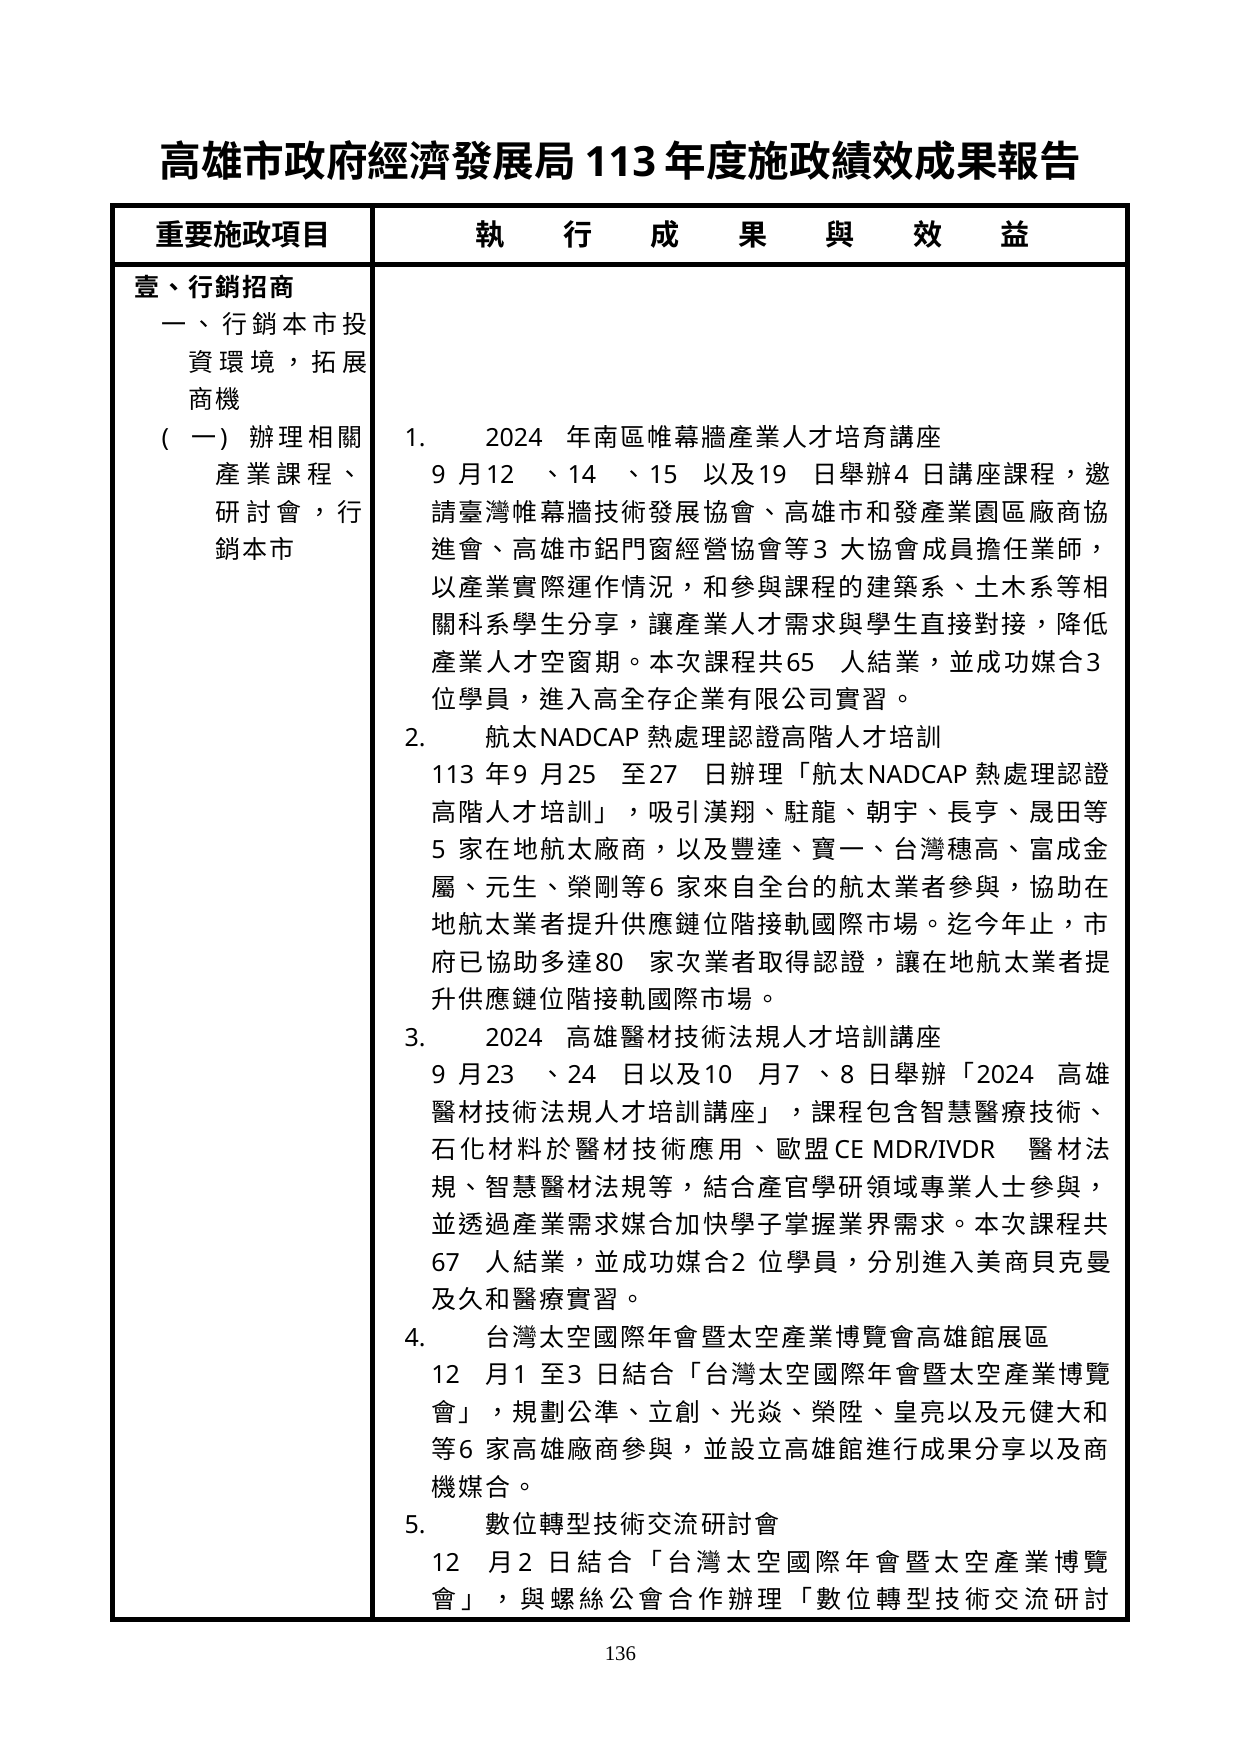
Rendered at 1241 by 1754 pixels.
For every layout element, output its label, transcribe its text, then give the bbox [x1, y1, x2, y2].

table_header 重要施政項目 [115, 208, 370, 262]
text ­高雄市政府經濟發展局113年度施政績效成果報告 [116, 147, 1124, 184]
table_cell 壹、行銷招商 一、行銷本市投資環境，拓展商機 (一)辦理相關產業課程、研討會，行銷本市 [115, 267, 370, 1617]
table_header 執 行 成 果 與 效 益 [375, 208, 1125, 262]
table_cell 2024年南區帷幕牆產業人才培育講座 9月12、14、15以及19日舉辦4日講座課程，邀請臺灣帷幕牆技術發展協會、高雄市和發產業園區廠商協進會、高雄市鋁門窗經營協會等3大協會成員擔任業師，以產業實際運作情況，和參與課程的建築系、土木系等相關科系學生分享，讓產業人才需求與學生直接對接，降低產業人才空窗期。本次課程共65人結業，並成功媒合3位學員，進入高全存企業有限公司實習。 航太NADCAP熱處理認證高階人才培訓 113年9月25至27日辦理「航太NADCAP熱處理認證高階人才培訓」，吸引漢翔、駐龍、朝宇、長亨、晟田等5家在地航太廠商，以及豐達、寶一、台灣穗高、富成金屬、元生、榮剛等6家來自全台的航太業者參與，協助在地航太業者提升供應鏈位階接軌國際市場。迄今年止，市府已協助多達80家次業者取得認證，讓在地航太業者提升供應鏈位階接軌國際市場。 2024高雄醫材技術法規人才培訓講座 9月23、24日以及10月7、8日舉辦「2024高雄醫材技術法規人才培訓講座」，課程包含智慧醫療技術、石化材料於醫材技術應用、歐盟CE MDR/IVDR 醫材法規、智慧醫材法規等，結合產官學研領域專業人士參與，並透過產業需求媒合加快學子掌握業界需求。本次課程共67人結業，並成功媒合2位學員，分別進入美商貝克曼及久和醫療實習。 台灣太空國際年會暨太空產業博覽會高雄館展區 12月1至3日結合「台灣太空國際年會暨太空產業博覽會」，規劃公準、立創、光焱、榮陞、皇亮以及元健大和等6家高雄廠商參與，並設立高雄館進行成果分享以及商機媒合。 數位轉型技術交流研討會 12月2日結合「台灣太空國際年會暨太空產業博覽會」，與螺絲公會合作辦理「數位轉型技術交流研討會」，邀請中華電信、台灣彩光及豐康進行技術交流，並由公準、立創、光焱、榮陞進行轉型成果分享。 輔導經營開拓跨境電商通路課程 與亞馬遜全球開店合作開設輔導企業拓展經營跨境線上販售系列課程，課程內容包括輔導廠商學習透過跨境電商平台銷售之基本操作、產品文案撰寫、跨境金物流實務操作、廣告行銷策略等。 升級5G XR O-RAN實驗場，協助產官學研單位研發測試 與經濟部產業園區管理局合作整合中央資源，將研發中心建置於高軟園區鴻海大樓，提供5G專網相關設備與技術應用指導，113年提供秝業系統、昇典影像等單位進行研發測試，使5G技術及創新應用更成熟，扶植在地廠商或團隊快速進入市場。並鏈結產學研資源，輔導禾薪、偲愷、豊享、哇哇等商務媒合。「碩博士論文5G XR O-RAN實驗場驗證」徵件活動辦法，與高雄師範大學、中央大學、臺北大學等共同合作於實驗場驗證測試，培育更多專業研究人才，挹注產業前瞻研發動能。 113年3月22日配合本府2024智慧城市展辦理「智慧港灣論壇」，邀請數位發展部數位產業署、港務公司、中華電信公司、大猩猩科技公司、中山大學海工系教授等進行專題演講及綜合座談交流，現場參與人數逾200人。 媒合智崴與高雄在地廠商宇建形象、尚棋實業、承澔液壓科技共同合作，以Turnkey o-Ride可快速搭建、高效且經濟實惠的飛行影院解決方案，和v-Ride vessel及Racing Simulator創新多元的體感遊樂設施，113年5月27-30日參加泰國2024國際主題公園暨遊樂設備展(IAAPA)，已獲得韓國、越南、沙烏地阿拉伯、墨西哥等訂單，後續產值可望增加逾新臺幣13億元。 結合高雄獨特之文化特色，以亞洲新灣區為據點，進行驗證試煉和擴散市場的活動，促進民眾有感體驗，帶動5G應用案例擴散至其他產業，加速文化科技落地與產業發展 結合本市台灣滷味博物館、彪琥台灣鞋故事館、裕賀牛觀光工廠、宏裕行花枝丸館、FLOMO富樂夢橡皮擦等5家觀光工廠，於113年1-2月以5G AR 智慧互動應用結合黃色小鴨、吉祥物或優惠活動，提供民眾過年春節連假遊玩新體驗，觸及人次逾1萬8,000人次。 113年3月30日、31日結合指標性音樂祭「大港開唱」，以異地共創演唱會、即時互動酒吧等2項5G應用，創造虛實交錯結合的體驗，打造新型態5G文化科技展演，參與人次逾35萬人次。 113年7月1日至2日於大樹區九曲國小辦理5G AI賽車夏令推廣營，提供大樹區國小5、6年級共30名學生參加2日的推廣課程。鏈結國民小學、當地數位機會中心、自造教育及科技中心等師資資源，運用場地設備，培訓在地師資，深根發展教學模組。帶動地方數位教育發展，落實應用永續常設。 113年8月1日至30日於台北松山文創園區搭配「2024夏日松一下-松菸動物園」活動辦理茂林5G沉浸式數位觀光活動，透過移動式貨櫃打造沉浸劇院，白天投影逼真的茂林自然生態景象，營造置身於茂林風景與部落氛圍中，吸引北部市民至高雄茂林觀光旅遊。觸及人次逾60萬7,000人次。 113年10月19、20日辦理「霹靂盛典」5G科技巡迴音樂劇及文創市集嘉年華，利用5G高速傳輸、低延遲特性，搭配AIoT環控技術，結合歌手、人物、劇情，創造新型態科技音樂劇。並提供民眾4種5G科技體驗及香氛開運周邊，體驗人次逾1萬3,000人次。 「虎姑婆和他的朋友」沉浸式聲光體驗展於113年10月19日至114年1月1日於鯨魚堤岸O1館夢境現實展出。已與教育局合作，展出期間提供25場次公益包場，預計逾700位小朋友將到場體驗。體驗人次逾1,600人次。 參加2024熊本產業復興博覽會 113年2月26日至3月1日由高雄市羅達生副市長率領市府團隊，以及高雄在地半導體、特色食品業者赴日參加「2024熊本產業復興博覽會」，多達270家企業參展，2天展期(2月28日-29日)吸引超過800位國際業者參訪高雄主題館，同時媒合開發潛力國外買主50位，預估後續商機超過110萬美元。本府經濟發展局此行也特地拜訪九州經濟產業局以及九州大學，相互交流半導體產業政策與人才議題。 參加2024亞洲獎勵旅遊暨會議專業展IT&CMA 本府經濟發展局113年9月22日至27日本府經發局與中華國際會議展覽協會(TCEA)合作共同於現場設置台灣館，另偕同高雄日航酒店、高雄洲際酒店、光時代等高雄在地業者一同參展，向國際買家及活動主辦單位介紹和推廣高雄市作為會展城市的各項設施與服務，以促成更多MICE活動在高雄舉辦。本次成功促成一場700人的國際醫療器材會議於2025年落地高雄舉辦，預計將帶來至少新台幣3,000萬元的經濟效益；另更成功媒合光時代科技與泰國最大VR設備商MetaXR簽訂合作備忘錄（MOU），預計每年將創造百萬美元的專業軟體服務內容收益。 2024美國國際醫療設計與製造展（MD&M） 113年10月12日至20日邀請高雄市廠商威捷生醫、皇亮精密、安鎂佳科技、鴻君科技、聯橋等5家廠商赴美國明尼蘇達參加「2024美國國際醫療設計與製造展（MD&M）」。與經濟部產業技術司合作，於展場設立台灣館，有利高雄業者拓展市場。並拜會甫於4月1日宣佈由3M公司中分割而獨立成立的醫療保健公司Solventum，以及有醫療保健產業矽谷之稱的Medical Alley，與全球公認的醫學技術創新培訓中心Bakken Medical Devices Center(BMDC)，和醫療技術服務平台提供商Veranex，為在地業者開拓國際通路並接軌最新技術趨勢。展會期間促成媒合高雄及國外廠商推廣達100人次以上，預計可衍生1,000萬以上商機。 辦理第15屆高雄同心日-台日共創雙贏活動 為持續得到日本企業的支持，沿續完整的商務資訊以及投資服務，共同創造更多的商機，本府經濟發展局持續辦理第15屆高雄市日商表揚典禮活動，並選出投資滿年期，以及新增投資的日商獲獎接受表揚，表達本市對日商企業之重視，並藉由表揚活動提升雙方友好關係。 得獎業者 高雄在地日商(截至113年經營滿10年)： 台日部品工業股份有限公司、台灣賽諾世股份有限公司、台灣海洋油壓機械科技股份有限公司。 高雄在地日商(截至113年經營滿20年)： 臺灣日通國際物流股份有限公司高雄分公司。 高雄在地日商(截至113年經營滿40年)： 台灣住友商事股份有限公司高雄分公司。 高雄在地日商(截至113年經營滿50年)： 京瓷洲際電子股份有限公司。 新增投資高雄日商： 台灣日東電工股份有限公司、大和飯店管理顧問股份有限公司。 113年度共計核准投資補助6案，核准金額新臺幣8,722萬3,613元，執行效益預計如下： 總投資金額：約新臺幣12億6,995萬4,341元。 創造就業機會：1,919個。 加速推動橋頭科學園區 因應高雄投資起飛、工業用地需求大增，為解決企業擴建廠需求，本府積極與中央合作加速橋頭科學園區開發，與南部管理局組成招商推動小組，共享資源、積極招商國內外材料、半導體大廠落地投資，強化南台灣半導體產業供應鏈。 橋科已核准23家，包含凱舟、新特(7月4日動土)、上品、鈦昇(5月9日動土)、華騰(興建中)、富騰、信紘、強茂、智崴(7月31日動土)、華宏、采威、巨頻、台康、宣冠儲盈、鈺邦科技、高力、達興材料、盛新材料、國巨、鴻華(4月11日動土)、兆捷科技、高健精機、元樟生物科技。錫德斯(路科廠商擴廠)。 國內外大廠持續投資高雄，包含宜得利家居、高雄日航酒店、鈦昇科技、新特系統、信驊科技、英飛凌等多家知名企業看好高雄發展，持續加碼投資。 宜得利家居 高雄推動產業轉型、增加就業優先政策，帶動商業服務業發展活絡，113年8月30日宜得利家居南部首家旗艦店進駐高雄大立百貨。 高雄日航酒店 南台灣首間日系國際級飯店-高雄日航酒店，看好高雄觀光及消費人潮無限潛力，落腳亞灣，113年11月1日開幕。 鈦昇科技 113年5月9日鈦昇科技舉辦新廠動土典禮，在橋頭科學園區投資新臺幣7億元，建造半導體產業設備製造工廠，為全球半導體晶圓封裝提供高階雷射、電漿以及視覺檢查等技術，強化高雄先進半導體製造供應鏈，提升全球競爭力。 新特系統 113年7月4日新特系統在橋頭科學園區正式動土建造第一期半導體封測設備組件研發製造工廠，為全球半導體提供高階產品測試相關的探針介面卡及測試平臺等技術，為台灣本土半導體測試產業鏈創造新的技術價值。 信驊科技 113年5月信驊科技先與高市府簽署MOU表達南向高雄發展意願，同年12月正式宣布將進駐高雄香蕉碼頭設立研發中心，規劃包含Cupola360全景影像技術產品應用展示中心、擴建研發設計與測試驗證團隊，助智慧城市技術發展。 英飛凌 英飛凌高雄辦公室於113年12月正式成立，未來除將聚焦與半導體封裝及測試外包(OSAT)夥伴建立策略合作關係，將共同推動半導體產業的技術研發和製程精進，為市場提供高品質、更可靠的半導體解決方案，強化高雄半導體生態鏈。 本市重大投資案件推動小組113年度階段性協助成果： 台灣住友培科股份有限公司：113年4月19日取得使用執照。 聯亞科技臨海廠，113年5月31日取得建照。 凱悅KTV暨禪燒肉，113年7月29日開幕。 日本宜得利旗艦店(大立)，113年8月30日開幕。 高雄日航酒店，113年11月1日開幕。 台積電二十二廠，113年11月26日進機典禮。 美商科林研發股份有限公司，113年12月4日高雄辦公室開幕。 珍福食品公司，113年12月12日取得工廠登記。 英飛凌科技股份有限公司，113年12月18日高雄據點開幕。 「高雄市政府會展推動辦公室」主動拜會國內公協會、企業團體，提供一對一會展諮詢服務，行銷高雄會展產業，爭取大型展會活動到高雄舉辦。 113年10月14-15日結合高雄會展環境體驗之旅辦理高雄會展年會暨商機媒合會，邀請20個單位買主及20個單位賣家(高雄會展聯盟成員)進行洽談，成功爭取「IEEE MEMS 2025」、「台灣婦產科醫學會年會」、「國際微波生物醫學會議」、「IEEE GEM 2025」、「IEEE ICCE-TW 2025」、「第四屆台灣粒子治療國際高峰會議暨第十屆台日交流會議」、「IWAIT 2026」、「IUFOST 2026」與「台灣精神醫學會65週年年會」共9場活動於高雄舉辦，而全球電機電子技術領域權威的IEEE國際級會議，2025年就有4場確定落地高雄舉辦，更有2場超過千人的國際會議直接預約2026年。此外，「國際微波生物醫學會議」、「IEEE MEMS 2025」、「IEEE GEM 2025」、「IEEE ICCE-TW 2025」、「IUFOST 2026」成功媒合「高雄展覽館」、「台灣婦產科醫學會年會」成功媒合「高雄萬豪酒店」。 「高雄市獎勵會議展覽活動實施辦法」鼓勵依法登記之法人、大專院校、學研機構或人民團體於本市舉辦國際性及全國性活動，提高城市國際知名度。113年會展活動逐步恢復辦理，截至12月底止總計核定獎勵會議展覽活動33案，核定獎勵金額新臺幣679萬元。 113年積極爭取展會活動在高雄舉辦，辦理展會活動共計252場，包含：國際會議共48場、展覽共59場、一般會議共115場、活動共30場。 已成功爭取114年至116年「第38屆微機電系統國際學術研討會工程」、「國際淋巴腫瘤外科學術研討會(iCAL2025)」、「2025國際同濟會亞太年會」、「2025台灣婦產科醫學會年會」、「MDRT DAY TAIWAN 2025」、「2025國際線性代數學會年會」、「2025世界童軍領袖會議」、「2026世界食品科技大會」、「2027兒童神經外科醫學國際研討會(ISPN 2027)」、「2027亞太周產期醫學會(FAOPS 2027)」等國際會議及大型會展活動於高雄舉辦。 為吸引更多人潮並擴大會展經濟效益，於113年11月15日公告「高雄市政府會議展覽活動擴大補助計畫」，凡參與人數達千人以上，或過夜人數達百人（或住宿50間房）的會議、展覽或活動，主辦單位可申請最高價值200萬元的補助，補助項目涵蓋舉辦經費、商圈夜市券及24小時會展交通票券，導流外地參加者搭乘大眾運輸工具進行城市觀光，並走入商圈夜市消費，連帶擴大經濟效益。 因應5G結合AIoT、AR/VR等數位科技，將加速產業進行數位轉型，本府與中央密切合作推動「亞灣2.0-智慧科技創新園區推動方案」，由原本5年投入新臺幣106億元擴增為7年新臺幣170億元，並以IC設計群聚發展、智慧石化永續發展服務、智慧影視製作平台及智慧港灣發展等，作為重點扶植產業，並增加「國際智慧科技研訓基地」與「金融科技創新」等項目，打造智慧科技解決方案，透過國際系統廠商與平台輸出海外市場。整體計畫預估將吸引新臺幣550億元投資、帶動新臺幣2,200億元產值，創造4,200個就業機會。截至113年，亞灣智慧科技創新園區已吸引國內外企業近230億元投資，創造超過新臺幣538億元產值及超過5,400個就業機會。 透過中央及本府共同努力，目前已吸引近175家廠商進駐，如：鴻海、IBM、AWS、CISCO、SAP、和碩、友達、義隆、緯創等5G相關國際大廠、雲端服務商、創新服務業者、國際加速器群聚，陸續將提供9,000個就業機會。 高雄軟體園區二期第一棟建物由經濟部產業園區管理局自行新建中，預計115年底完工，預期未來高軟二期將帶動新臺幣100億元投資效益，創造新臺幣33億元年產值；其餘兩坵塊將持續公告招商，解決業者進駐需求。 本府積極招商引資，除搭配中央「亞灣2.0智慧科技創新園區」，亦加碼智慧科技業者進駐亞灣辦公空間租金(006688)專案補助。本府於110年8月6日公告「亞灣5G AIoT辦公空間進駐計畫」，經專家委員審核盤點高雄軟體園區與周邊產權單一、空間完整且即刻可供智慧科技相關產業辦公、創新實驗與展示之場域。截至日前已審定2萬坪空間及23家業者，包含IBM、鴻海、精誠、西基、仁寶、友達、義隆、緯創、帆宣、合勤等。 台灣人工智慧實驗室於113年6月6日舉行亞灣研發總部揭牌典禮，與高雄四大醫學中心合作，運用豐富的醫療數據打造全球獨有的聯邦式學習平台(FedGPT)，打造第一個生成式AI產業聚落。 思科(Cisco)於113年6月18日舉行「AIoT永續跨界生態系夥伴鏈結大會」，將在高雄亞灣區設立「AIoT永續創新研發中心」，攜手20多家生態系夥伴進駐，為全台最大高雄港結合智慧科技，打造智慧港灣生態系。 SAP台灣（思愛普軟體系統股份有限公司）113年9月4日全球首座 ESG 暨 AI 研創中心於高雄亞灣盛大開幕，以打造在地應用場景、生態系串聯策略，協助在地企業實現淨零轉型。透過全台首個經SGS確認的溫室氣體盤查解決方案，協助產業因應在地淨零合規挑戰，並攜手生態系夥伴，一同提供永續智慧轉型所需的前瞻技術，並協助推動在地產業催生多元永續創新應用服務，搶佔全球百億美元的ESG服務市場商機。 辦理「地方產業創新研發推動計畫(地方型SBIR)」 自97年開辦地方產業創新研發推動計畫，截至113年累計通過1,042件研發補助計畫，補助金額達7億8,053萬元，帶動投資額32億4,938萬元及研發總經費19億3,304萬元，衍生產值51億6,039萬元，申請或取得新型、設計專利823件，並屢獲國際發明展各項獎項，對本市中小企業的升級轉型極具助益。 113年度補助總經費計新臺幣3,154萬1,000元，核定43件研發計畫，帶動研發總經費新臺幣8,010萬元。 辦理「提升產業競爭力輔導計畫」 為提升本市中小企業之競爭力，經由訪視企業協助其解決經營及技術問題，並輔導企業爭取經濟部之SBIR、傳產技術開發計畫CITD、服務業創新研發計畫SIIR、中小型製造業低碳及智慧化升級轉型補助等中央補助資源，提升自我研發與技術能力。本府經濟發展局自102年執行提升計畫，截至113年12月，成功向中央申請補助計畫138案，補助新臺幣2億6,022萬元。 辦理「高雄市政府中小企業商業貸款及策略性貸款」 經發局與財團法人中小企業信用保證基金合作辦理「高雄市政府中小企業商業貸款及策略性貸款」，希望協助於本市辦理公司、行號或於稅捐機關辦有稅籍登記之小規模商業及發展太陽能光電系統之策略性產業取得經營所需資金。另為擴大協助中小企業資金周轉與設備投資等需要，110年4月19日公告放寬，將本市公有或民有市場、攤販臨時集中場之合法攤商納入申貸對象。同時依類別提高貸款額度，凡符合5G、AI、AIoT、資通訊、智慧電子產業，或進駐創業基地及獲SBIR補助之業者，最高貸款額度達新臺幣1,000萬元，還款年限還從5年延長為6年，助攻新創中小企業渡過草創期資金周轉需求。 本府為推展太陽能光電系統之策略性產業，凡於本市辦理公司或商業登記，從事規劃設計及設置太陽光電系統之策略性產業提供每年新臺幣700萬元。但同一申請人累計核貸金額不得逾新臺幣2,500萬元之貸款額度；另為鼓勵設籍本市於其所有建築物裝置屋頂型太陽能光電設備之市民，得申貸最高新臺幣60萬元之貸款額度。 98年2月起受理至113年12月共計召開101次審查小組會議，累積撥貸件數計有1,132件，撥貸金額新臺幣7億5,181萬4,000元。 推薦登錄證券櫃檯買賣中心(創櫃板) 本府配合證券櫃檯買賣中心政策，輔導具創新、創意及未來發展潛力之未公開發行企業發展，訂定「高雄市政府推薦微型創新創意公司申請登錄創櫃板作業須知」，透過本府審查與推薦，協助創新創意公司簡化申請創櫃版之相關流程。截至113年底本府推薦科宜生物科技股份有限公司、傑迪斯整合行銷股份有限公司、卡訊電子股份有限公司、彬騰企業股份有限公司、大恆資源科技股份有限公司、寶可齡奈米生化技術股份有限公司及美林能源科技股份有限公司等7家正式登錄創櫃板。 建置「以大帶小」新創生態系輔導模式獲得2024 WITSA傑出新創生態系統獎 本府「以大帶小建構新創生態系」的輔導模式代表台灣榮獲「2024年全球資訊科技應用傑出貢獻獎(WITSA ICT Excellence Award)」中的「傑出新創生態系統獎(Start Up Ecosystem Award)」首獎，這是台灣首度獲得該項大獎，更是對高雄新創產業推動模式的重大肯定。 引進新創策展品牌，打造「亞灣新創大南方(Meet Greater South)」南臺灣新創嘉年華 為完備高雄新創環境，自 110年起邀請數位時代來高雄舉辦「亞灣新創大南方(Meet Greater South)」已成為南台灣最大新創嘉年華。連續四年接突破上萬人次觀展，參與新創家數由270家增加至305家，113年更有來自11個國家27組新創團隊參與，兩天展覽媒合82組商業機會、40組新創Pitch。 建置新創基地，提供新創辦公空間、業師輔導、促成商機等育成服務 營運「DAKUO高雄市數位內容創意中心」 「DAKUO高雄市數位內容創意中心」設置於本市鹽埕區公有零售市場3樓，深化高雄數位內容產業之研發能量，以扶植新創公司及吸引人才根植高雄，提供創新創業之友善環境。基地已於101年正式營運，截至113年12月累積進駐83家廠商，新產品研發超過688件，增加就業人口超過1,195人，共辦理1,926場次招商與社群交流等活動，約70,905人次參加。 截至113年12月，目前進駐19家，累計進駐83家，累計創造1,195個就業機會，累計新臺幣300億501萬元投資額。自110年度起累計新臺幣8億9,036萬元營業額。 打造「KO-IN智高點-高雄智慧科技創新園區」 「KO-IN智高點-高雄智慧科技創新園區」設置於本市財稅行政大樓13、14樓，服務有意發展智慧城市技術與應用、或有計畫在本市進行實際試煉的新創團隊，提供落地發展空間、資源與機會。基地已於108年6月21日開幕啟用，截至113年12月，目前進駐17家，累計進駐83家，累計創造409個就業機會，累計新臺幣10億8,992萬元投資額，累計新臺幣9億8,216萬元營業額。 Megabay大港創艦新創基地 「Megabay大港創艦新創基地」設置於本市85大樓19樓，因應中央亞灣2.0計畫及本府數位及淨零雙軸轉型，協助新創邁向國際航道及導入鏈結資源為目標，透過亞灣計畫讓新創與企業對接合作機會，以大帶小攜手新創出海國際。 基地於112年10月27日開幕，累計已有16家廠商進駐，並陸續辦理國內外交流、創投點評等活動，協助進駐新創團隊對接國際商機與獲取資金開拓市場。 Finnovation Hub金融科技創新園區 本府於113年向金管會爭取補助，設立台灣首座非在首都設立的金融科技創新園區，設置於高雄軟體園區內；因應產業面對淨零轉型的資金壓力，園區以「綠色金融科技」為主軸，協助業者發展創新多元之轉型金融與永續金融服務，期結合高雄在地數位及淨零雙軸轉型特色，創新發展綠色金融科技生態圈。 目前有12家廠商進駐，並陸續辦理業師輔導與創業諮詢(如財務、技術、法規等合規輔導、公司策略發展)、資金與業務媒合(如股權募資、新產業客戶開發)、實證補助、人才招募、國內參展或交流等服務，培養培育優質綠色金融科技跨域人才，提供技術實證與相關應用發展，打造完成新創產業生態系。 辦理「高雄市產經情勢分析(4季)」 自98年起開始蒐整國內外與本市產經數據，辦理產經情勢分析，按季提出國內外與本市產經資料。於109年建置專屬網頁「高雄經站」，以圖示化說明本市產經情勢，113年已完成第1-3季產經情勢分析。 輔導申請觀光工廠評鑑 持續輔導本市地方產業特色化，鼓勵工廠營運朝向多元化發展，協助工廠轉型兼具觀光服務，設置觀光工廠。高雄目前已通過經濟部觀光工廠評鑑共計6家，讓民眾有更多兼具知識性及趣味性的觀光休憩新選擇。 依據「全民防衛動員準備法」除配合經濟部工業局辦理國營及民間重要專門技術人員調查外，按「物力調查實施辦法」規定，辦理本市物力(重要物資及固定設施)調查及統計，依計畫完成包括250家重要物資生產廠商名冊，固定設施含329所學校、353處宗教場所、307處文化活動中心及、100座倉庫資料更新及實地抽（複）查工作，均已鍵入經濟部「物力調查資訊系統」內，掌握轄內物資及工廠生產現況，以因應動員需要。 受理合法工廠登記申請 工廠設立登記306件。 工廠變更登記524件。 申請歇業工廠237家、抄錄306件、公告廢止36家。 正常營運家數共8,166家(含特定工廠登記1,149家)。 加強未登記工廠輔導與管理工作 為導正社會經濟秩序及促進工業正常發展，進行未登記工廠之矯正與輔導工作，辦理稽查次數計895次、裁罰48件，裁罰總金額新臺幣143萬，累計已繳罰款金額新臺幣124萬元。 為輔導未登記工廠合法經營，自99年6月2日起受理從事低汙染行業之廠商申請臨時工廠登記核發作業，共有1,578家提出申請，核准1,036家。因應臨時登記工廠109年6月2日失效，工廠管理輔導法新增未登記工廠與特定工廠管理與輔導專章，輔導業者辦理特定工廠登記業務及合法經營，包括臨時登記工廠業者申請換發特定工廠登記及未登記工廠申請納管，109年3月20日起施行，總收件數4,354件，核准3,717件。輔導納管業者辦理工廠改善計畫，提送案件之審查率已達53.94%，持續輔導業者落實工廠設施改善及合法化，並簡化改善計畫審查流程，加速取得特定工廠登記。 動產擔保交易登記 辦理動產抵押及附條件買賣登記1,590件，變更登記160件，註銷登記930件，抄錄507件。 岡山本洲產業園區 園區面積208公頃，分為一般產業區、環保科技園區、物流園區及相關產業區，另公共設施包含服務中心、汙水處理廠、公園、停車場、景觀調洪池等。本園區產業類別包含金屬加工業、提升環保產業技術製程、倉儲物流、生活機能相關產業等，目前土地銷售率達97.3%，廠商總家數共計188家，就業人口數8,980人，年創造產值逾新臺幣733億元。園區定期進行進駐廠商納管水質採樣、監測及計量作業，亦於每日進行雨水下水道稽查管制工作。 本園區汙水處理廠設備更新計畫前獲經濟部前瞻計畫第二期補助，總計畫經費補助款新臺幣為1億6,786萬7,940元，112年更新計畫完成後於技術上可提升廢水廠對於廢水及汙泥之處理成效，避免因水質變化而影響後續廢水處理廠之正常操作運轉，並透過園區積極有效管理及處理作為，致使園區符合放流水標準且降低對於承受水體及環境之負荷，善盡環境保護之義務，並提升園區及廠商形象，吸引投資、擴大就業機會及增進經濟發展。 和發產業園區 園區總開發面積136公頃。分為產業用地(一)、產業用地(二)，另公共設施包含服務中心、汙水處理廠、停車場、公園兼滯洪池等；本園區產業類別包含金屬製品、電子零組件、機械製品製造業、批發業、消費需求及相關行業等，招商方面，園區產一及產二可售坵塊均已完售，產一可出租坵塊出租率亦達100%，促進新臺幣676億元投資，廠商總家數計有98家，目前已有91家營運，就業人口數7,266人、年創造產值新臺幣697億元，對地方發展及稅收極具正面效益。 仁武產業園區開發與招商 園區基地位於國道10號仁武交流道周邊台糖仁武農場，108年10月依據產業創新條例規定完成報編，109年11月第一期統包工程動土，截至113年底總進度為76.42%。現已完成BGL等台糖出租坵塊之入區審查作業，並開放L坵塊5家廠商同步施工，上櫃公司天正已於113年9月取得工廠登記投入生產；成新科技於113年11月取得使用執照；元山科技於112年6月舉行上樑儀式；駐龍精密、科力航太刻正建廠中。B坵塊-鋐昇實業於113年7月動土；G坵塊-富迪斯公司於113年9月動土。另輔導未登私地主建廠部分，目前已有26家廠商完成申購書件審核，其中1家取得使用執照及16家廠商投入建廠中，另有5家廠商申請景觀預審，現正辦理建廠前準備作業。園區預計可釋出48公頃產業用地、創造6,300個就業機會、增加新臺幣242億元地區產值，帶動產業轉型再造。 楠梓產業園區開發與招商 楠梓產業園區位於楠梓區原中油高雄煉油廠工廠區範圍內，為南部半導體S廊帶之關鍵拼圖，111年4月依產業創新條例規定完成園區核定設置，園區總面積29.83公頃，其中22.8公頃為產業用地，由國際半導體大廠台積電公司進駐。園區公共工程於111年7月啟動，包含打設鋼板樁、設置施工圍籬及施工便道等工程，並啟動調勻池、配水池等設計，於111年8月7日園區動土典禮後，同年9月與台積電公司建廠同步施工。截至113年12月止，園區汙水調勻池、儲留池及自來水配水池等公共設施皆已完工進行試運轉，再生水配水池及滯洪池持續施作中，台積電公司第一座廠房於113年11月26日舉行進機典禮，力拼114年第一季營運，第二座廠房也逐步成形。 此外，台積電公司第三座廠房在完備環境影響評估及都市計畫變更等程序後於113年10月雜項執照申報開工進行土方基樁工程，預計114年底完工。面對國際半導體市場快速變化下，產能需求殷切，台積電公司同時於113年10月啟動擴建計畫勘選第三座廠房東側規劃第四、五座廠房，預計114年中旬完備都市計畫變更及環境影響評估等程序後啟動建廠工程。台積電公司高雄廠五座2奈米廠房合計預估可創造4,500個就業機會，及帶來超過新臺幣3,940億元年產值。 橋頭科學園區(科管局轄管) 行政院於108年12月6日核定橋頭科學園區籌設計畫，並於110年9月1日通過環評審查，12月1日發布都市計畫，園區面積262公頃，可設廠用地164公頃，預計引入半導體、航太、智慧機械、智慧生醫及5G/6G網路、智慧機器人、智慧車輛、AI軟體服務等創新產業，預估年產值最高達新臺幣1,800億元，並可提供1萬1,000個就業機會。目前已有半導體、電動車、航太、資通信及精準健康等產業指標業者規劃進駐。園區聯外道路工程方面大遼路、新市鎮1-2號道路東段及西段於113年底竣工，台39線優先段及3座橋涵工程目前皆依進度執行，預計116年底完工；橋科匝道及連絡道工程依土地徵收進度，預估115年開工、118年完工；而園區公共工程方面，配水池工程預計114年初竣工；汙水處理廠一期工程與數位創新複合樓群工程皆預計115年下半年竣工。 召開產業園區座談會及宣導活動 113年度與各產業園區合作辦理9場座談會宣導交通安全、公共安全及性別友善職場等議題。本府將持續支持廠商進行淨零、數位轉型及循環經濟的轉型升級，打造經濟與環境雙贏，並持續爭取各項經費推動產業園區淨零轉型。 協助民間企業報編工業區、申請毗連非都土地變更及興辦事業計畫作業 民間報編工業區 截至113年12月底依產業創新條例已核准設置產業園區設置案件計有天聲工業、英鈿工業、慈陽科技工業、誠毅紙器、南六企業、震南鐵線、宇揚航太科技（變更為根協路竹科技）、正隆紙器、裕鐵企業路竹及大井泵浦工業等10案；審查中案件計有德興、隆安扣件、順安、慧毅工業、清村生醫科技、嘉竹科技、春星工業新本洲、聯邦興業倉儲物流暨冷鏈、環球路竹、高雄市仁武區山普、奇展綠能金屬及中印等12案，預計可提供約233.45公頃產業用地、年產值約新臺幣772.4億元及就業人數約8,580人。 毗連非都土地變更 截至113年12月底已核定毗連擴展計畫案計有隆昊企業(二毗)、乘寬工業、秉鋒興業、佶億工廠、基穎螺絲、震南鐵線、聯國金屬、新展工廠、高旺螺絲、味全食品、鈦昇科技、泰義工業、泓達化工、南發木器、卓鋒企業、鎰璋實業、國盟公司、威翔實業、農生企業、瑞展實業、秉鋒興業(二毗)、鈦昇科技(二毗)、長輝事業、永欣益股份、路竹新益、台灣維達、隆興鋼鐵、三章實業、國盟公司(二毗)、和泰產業、德興石材、世豐螺絲(二毗)、海華鋼鐵、穩翔塑膠、成肯國際、清水化學、長興材料、榮成紙業、煒鈞實業、鋐昇實業、春星工業、侑城股份、長輝事業、威翔實業(二毗)、路竹新益(二毗)、宗美工業、金皇興、金攀工程、聯國金屬(二毗)、永欣益股份(二毗)、裕賀食品、乘寬工業(二毗)、大富金屬、偉宏興等54案，另有巨輪興二廠、華泰工業、盛倡興業、景揚冷凍、如柏工廠、岱碁有限、光陽工業(二毗)、弘盛展業、雄順屬三廠等9案審查中，預計可提供52.6公頃之產業用地、年產值新臺幣670億8,000萬元及就業人數5,432人。 興辦事業計畫 截至113年12月底已核准磬穎實業、笙曜企業、維林科技、毅龍工業、韋奕工業、雄順金屬、德奇鋼鐵、勝一化工、元山鋼鐵、誠友企業、鉅翃企業、常進工業、佳揚實業、台灣鋼帶、春祐工業、亞東氣體、建誌鋼鐵、勵龍股份、鉑川有限、協和繩索、冠東鋼鐵、源騰企業、源騰企業二廠、煒鈞實業、鋐昇實業、芳成工業、弘盛展業、暐盟國際、鑫昇隆股份、興達遠塑膠、石安水泥、晉禾企業、興德利、元鴻發展、合吉興業、依路米、鉅豐通商、川湖第二廠、佔鰲貿易、延鴻工業、冠東一廠、耐士科股份、鈺贊貿易、元宏實業、宸宇產業、海翔砂石等46案，預計可提供32.1公頃產業用地、年產值新臺幣130億6,700萬元及就業人數1,813人。 配合商店街區特色行銷活動 鼓勵商店街區組織結合當地特色店家，以更多元化的行銷方式，向經發局提案申請經費補助，舉辦符合當地人文與產業特色之活動，引入人潮，推廣商圈。 為活絡商圈經濟，每年編列商圈活動行銷補助經費，「2024高雄過好年」由三鳳中街、六合、南華、中央公園、新堀江、後驛、大連、長明、青年家具街、光華、興中、三多、國民忠孝、河堤、新鹽埕、鹽埕堀江商場、鹽埕堀江商圈、哈瑪星、旗后、鳳山三民路、鳳山中華街、蓮池潭、舊城、鳥松家具街、美濃、甲仙、旗山及六龜等商圈辦理28場次行銷活動，吸引人潮回流商圈，復甦買氣，加乘創造經濟效益，刺激內需消費成長；另113年下半年由三鳳中街、南華、中央公園、新堀江、後驛、大連、長明、青年家具街、光華、興中、三多、國民忠孝、河堤、新鹽埕、鹽埕堀江商場、哈瑪星、旗后、鳳山三民路、鳳山中華街、舊城、美濃、甲仙、旗山及六龜等商圈辦理24場次行銷活動，再次成功帶動常民經濟復甦。 優化商圈環境，厚植商圈特色 配合高雄車站新門戶計畫，將針對中央公園商圈及周邊進行環境優化改造試行，藉由公共設施整備、光環境打造及交通動線改善等，強化商圈整體意象，吸引更多店家進駐，增加遊客對商圈記憶點，重現中央公園風華面貌；同時，規劃三塊厝車站前放置蒸汽火車頭，帶動緊鄰火車站的三鳳中街及周邊店家商機。 協助商圈爭取及整合資源 協助大高雄市觀光商圈總會爭取經濟部商業發展署補助經費，並協助商圈於113年10月26至27日假三塊厝火車站前舉辦「2024高雄萬聖狂歡節-鐵道妖怪の森」活動，活動內容包含各式主題表演、親子互動體驗、變裝派對、本市特色商圈攤位展售（包括三鳳中街、三多、青年家具街、中央公園、後驛、六龜、美濃、甲仙、舊城、南華、河堤、鹽埕堀江等商圈），增加商圈曝光機會，進而吸引人潮至商圈消費。 113年12月20日至23日於中央公園舉辦第二屆「高雄聖誕生活節」活動，以「漫步中軸．光之饗宴」為主題，串接高雄車站與中央公園，於中央公園設置9大主題燈飾，同時結合年輕朋友們喜愛的音樂與市集，邀請商圈設攤展現在地特色，市集、商圈與活動相互串連；活動期間吸引超過36萬人次參與，並發放「高雄冬日商圈券」發揮加乘效果並延續消費效益，活動期間也成功將人潮導流至中央公園、新崛江、六合夜市等周邊商圈夜市消費，帶動店家來客數成長一倍。 本府協助三鳳中街商圈向經濟部產業發展署成功爭取「113年城市美學-公共場域設計共創」補助經費，將設計導入商圈設施，透過環境優化與光環境改造，以城市美學角度重新改造購物環境空間設計導入城市治理，進而活絡商圈發展。 因應全球景氣變化影響及智慧化、低碳化國際趨勢，推動商圈升級轉型，本府經濟發展局竭力協助本市商圈提案爭取經濟部商業發展署「113年活絡商圈補助計畫」經費，包括三鳳中街、大連、後驛、長明、南華、新堀江、中央公園、河堤、興中、光華、忠孝國民、青年家具街、三多、蓮池潭、舊城、新鹽埕、鹽埕堀江商圈、鹽埕堀江商場、哈瑪星、旗后、鳳山三民路、鳳山中華街、美濃、瀰濃、旗山、甲仙、六龜等27個商圈成功獲得補助經費，型塑商圈特色魅力，鼓勵商圈及店家產品低碳化，活絡商圈，帶動消費人潮。 厚植商圈數位能力 為提升商圈數位能力、提供行動支付服務營造友善消費環境、強化商圈行銷能量，經濟發展局積極協助本市商圈提案爭取經濟部商業發展署「113年度雲世代商圈店家數位應用能力提升計畫—數位商圈店家數位應用輔導」經費，包括三鳳中街、三多、大連、中央公園、六龜、光華、忠孝國民、河堤、長明、青年家具街、鳥松家具街、哈瑪星、後驛、美濃、鳳山中華街、舊城、鹽埕堀江商圈等17個商圈成功獲得補助經費，同時亦將持續提供商圈相關行政協助，俾使商圈得以順利執行活動計畫，全力推動商圈數位科技轉型再造。 本府將持續爭取多元資源並聚合資源投入商圈，協助商圈活化轉型，提升商圈競爭力。 截至113年12月底，公司登記家數88,542家，商業登記家數136,438家。 113年度受理公司登記案件合計59,449件，平均每月處理4,954件；受理商業登記案件合計29,727件，平均每月處理2,477件。 持續優化網路便捷服務，提供公司、商業申辦教學服務，同時可查詢公司、商業登記公示資料、案件辦理進度、商業名稱預查結果及表單更新(針對民眾常見錯誤更新內容)。 持續進行公司商業登記服務優化與空間改善，例如：公私合作，會計師公會及稅務代理人公會進駐輪值提供諮詢服務、更新民眾洽公座椅等。 執行本市特定行業(視聽歌唱業、舞廳、舞場、酒吧、酒家、三溫暖業、特種咖啡茶室)及夜店業、資訊休閒業、電子遊戲場業十大行業及人民陳情案件等稽查，113年度稽查1,470家次；違章行號裁罰計21件。 加強稽查電子遊戲場業營業狀況，輔導業者合法經營，以提供安全環境，保障消費權益。截至113年12月31日止，本市合法登記之電子遊戲場業計267家。 提供各式消費者保護法、消費資訊及公平交易法、商品標示法等相關書表及摺頁供民眾免費索取參閱。 依據商品標示法規定抽查市售商品，113年度抽查7,501件商品，不合格率16.06%，已分別通知廠商或權責單位追蹤改善。 配合消費者保護官進行專案查核，及對於人民陳情案件、協調案件、重大消費爭議案件相關資料之蒐集等事項。 攤鋪位使用費計收 113年度計收本市公有零售市場固定攤攤(鋪)位使用費新臺幣3,517萬1,406元，臨時攤新臺幣103萬6,815元，合計新臺幣3,620萬8,221元。 傳統市集環境改善，營造優質消費場域 環境衛生督導：因應登革熱、漢他病毒等疫情，113年度動員1萬1,590人次進行5,795場次巡檢作業、噴藥防治751場次，並持續督促各市集管理組織落實各項防疫措施，營業結束後加強攤位及公共區域清潔、清除登革熱病媒蚊孳生源，進行捕鼠滅鼠、定期環境清消等工作，以維市場環境衛生，提供民眾安心的消費環境。 公有零售市場耐震補強工程：108-112年度已完成中興、六龜、九曲堂、湖內、阿蓮、永安、田寮及彌陀等8處市場耐震補強工程，113年已完成中華、龍華、鳳山第二、旗津及林德官等5處市場耐震補強工程，刻正辦理三民第二、梓官第一、美濃、茄萣、鼓山第三等市場耐震補強工程，全案預計114年底前完成。 公有零售市場分年分區環境改善工程 ①龍華、新興第二、旗后觀光及楠梓市場辦理增設監視器、屋頂漏水改善、部分地坪更新、水溝蓋更新、後巷排水溝排水改善及蓋板更新等修繕工程，112年10月3日開工，113年1月31日完工。 ②前鎮第二及鹽埕示範市場辦理水電配管工程、新增地下室線槽、地面洗孔、水溝改善、通風口防水施作等修繕工程，112年11月7日開工，113年1月22日完工。 ③旗后觀光市場外牆光環境改造案，112年11月23日開工，113年5月9日完工，立面採用暖色系色調，以落日餘暉為設計發想，用簡約的設計搭配周遭沙灘景緻，外牆也特別裝設LED燈光，讓市場在白天、黃昏、夜間不同時段能呈現多元的樣貌。 ④三民第一、新興第一、龍華及哈囉市場辦理浪板汰換、地磚鋪設、採光罩更換、舊式水溝蓋汰換成格柵板、部分排煙管更新等修繕工程，113年8月26日開工，預計114年1月完工。 ⑤苓雅、橋頭第一及鳳山第二市場辦理中央走道增設風扇、天花板美化、雨汙水分離、天溝排水改善、部分區域水溝蓋更換及增設監視器等修繕工程，113年10月7日開工，預計114年1月完工。 113年度辦理民有市場營運評比補助計畫，修繕本市五甲、五福、三和及博愛等4處市場，修繕項目包含廁所整修、屋頂防水處理、新增監視設備及更新FRP格柵水溝蓋等，113年11月15開工，預計114年1月完工，更新公共設施，提升市場競爭力。 113年度辦理攤販臨時集中場營運評比補助計畫，修繕本市前鎮加油站、興中一路、忠孝二路、鳳山青年夜市及觀音山等5處攤集場，修繕項目包含更新單層彩色鋼浪板、新增不鏽鋼天溝、油脂截留槽、地坪改善、LED跑馬燈字幕機及標線漆更新等，113年11月15開工，預計114年1月完工，提供攤商安全的營業空間，並營造優質的消費環境。 調查攤販臨時集中場食品安全 配合本府食安聯合小組每月調查品項，至瑞豐、六合、忠孝、苓雅自強、光華、興中、吉林、鳳山自強、鳳山中山、青雲宮、福清宮、鳳山青年等十二大夜市調查食品進貨來源，113年1月至12月抽查油品、茶葉、麵條、調味料、肉品、粉製類、雞蛋、廢油回收、鴨血、鮮奶、臭豆腐及熱狗等12項資料並建檔管理，將持續輔導夜市管理委員會進行食品業者登錄系統作業，俾利後續食品安全追蹤。 經濟部「2024臺灣五星級~優良市集暨樂活名攤評核計畫」本市113年共16處市集(五星1處、四星3處、三星5處、二星7處)及142位攤商獲獎，其中高星等（五星金賞、五星、四星）名攤多達36攤，較112年成長4成以上，成績為歷年最佳。此外，國民市場的「國民魚丸料理」更榮獲全國僅3攤、南部唯一的「五星金賞」名攤殊榮。 經濟部「2024好市成雙-傳市品牌好市加倍券」活動 本市計有11處市集參與，每處挹助最高20萬元，除鼓勵及宣導民眾自發性響應環保外，並帶動平均業績最高4成與來客成長最高3成。 經濟部「傳統市集美學導入暨市集綠色低碳輔導」計畫 經濟部為協助全台列管市場與夜市轉型升級，補助本市鹽埕第一、武廟公有市場各新臺幣170萬元及200萬元、鳳山青年夜市新臺幣150萬元進行硬體更新，提升市集質感並落實節能減碳、綠色消費。 商圈夜市優惠券 配合113年各大型演唱會辦理商圈夜市優惠券發放活動，完成Ed Sheeran、7-11高雄櫻花季、五月天、大港開唱、GOLDEN WAVE in TAIWAN、高雄啤酒音樂節、火星人、ENERGY、ONE OK ROCK、鄭中基、TAKAO ROCK打狗祭、Stray Kids等12場次發放，總計發放17萬5,210張，截至113年12月31日，已核銷7萬9,623張，持續核銷到114年2月28日，另招募特色店家達300家以上，業種多元，如酒吧、餐酒館、餐廳、早午餐、火鍋等，並串聯店家推出安可主題月提供加值優惠，有效提升本市夜市商圈、早餐店、夜經濟店家業績成長至少3成。 市場用地活化招商 岡山區欣欣市場土地出租案：配合岡山區大鵬九村市地重劃，奉府核定由欣欣市場攤商以民間資金於該市場用地興建市場，與高雄市岡山德民攤販協會(欣欣市場)公證簽約，租約期間自107年2月2日至116年12月11日，年租金新臺幣119萬9,611元。 梓官第二公有市場標租案：於113年8月13日由全聯實業股份有限公司以4年總租金新臺幣1,211萬8,080元完成續約，租約期間自113年10月1日至117年9月30日。可提供附近居民民生物資採買場所，提升當地生活機能，同時挹注市府財政收益。 鳳山區三甲段56地號土地標租案：於104年10月15日標租予民間業者作商業使用，租約期間為9年10個月，年租金新臺幣155萬9,792元。活化利用經管空地，增加市府財源。 鳳山區共同市場土地出租案：於108年10月1日簽約專租予鳳山共同市場自治協會，出租土地9年10個月，年租金新臺幣428萬5,290元，未來隨公告地價調整漲幅。 鳳山區明頂段18、19地號標租案：自110年3月4日起至115年3月3日標租民間業者作停車場使用，總租金收入新臺幣76萬3,900元。滿足周邊停車需求，促進整體公共利益。 鳳山區頂新段58地號市場用地標租案：自111年6月20日起至121年6月19日標租全聯實業股份有限公司，總租金收入新臺幣3,240萬元，113年4月27日正式開幕營運，提升當地生活機能，同時挹注市府財政收益。 本市果貿市場二樓暨興達港特定區公有市場合併標租案：111年8月24日開標，由全聯實業股份有限公司以新臺幣628萬8,000元得標，分別已於112年2月4日、11日正式開幕營運，提升當地生活機能，同時挹注市府財政收益。 左營區廍後段18地號土地標租案：112年5月19日開標，由全聯實業股份有限公司以10年租金新臺幣2,851萬元得標，預計114年3月完成興建營運，提升當地生活機能，同時挹注市府財政收益。 高雄市灣市38市場用地興建營運移轉(BOT)案：本案民間投資機構為統一超商股份有限公司，113年4月18日與本府經濟發展局簽約暨公證在案，民間投資金額為新臺幣8.8億元，目前為本案興建階段，預計117年完工營運，提供超過300個在地就業機會。 公有市場屋頂建置太陽光電 目前已完成旗后觀光、旗山、中興、大樹、武廟、龍華、岡山文賢、鼓山第一、前鎮第二、果貿、六龜、彌陀、興港特定區、梓官第二、苓雅、甲仙、杉林大愛園區及路竹等18處公有市場及權管場域屋頂設置太陽光電，累計年發電量達357萬度。屋頂設置太陽光電能使室內溫度降低3至5度，承攬廠商還提供屋頂防漏水保固20年。此外，售電回饋率7%用於挹注市府財政，同時也將提撥回饋市場作為環境清潔維護或修繕所需費用。 市場青年創業補助計畫 為鼓勵青年進駐市場為市場帶入不同元素，原則每2個月公告本市各公有零售市場空攤位，輔導有意願之攤商進入公有市場營業外，113年9月18日公告113年度市場青年創業補助計畫，共計51案提出申請，刻正辦理審查作業中，預計114年2月核定補助，期藉由營業場所裝修、數位服務方案、上架電商及網路行銷等補助，鼓勵青年進駐市場創業，為老市場注入新靈魂，引入更多年輕客群活化經濟。 督促台灣自來水股份有限公司積極辦理汰換舊漏管線，提升輸配管線供水功能，減少漏水率，維護水質。截至113年12月汰換本市自來水舊漏管線長度約57公里(56,647公尺)。 辦理「113年度公用天然氣事業經營暨安全管理查核計畫」，並於8月辦理「113年度高雄市公用氣體、油料管線與輸電線路災害防救模擬演練」，透過平時演練，提升天然氣事業從業人員災害防救及風險評估能力與維運能力，增進用戶使用安全。 113年度督導轄內欣高石油氣公司用戶22萬9,454戶(含民生用戶為22萬9,417戶、工業用戶37戶)、南鎮天然氣公司用戶1萬4,832戶(民生用戶1萬4,786戶、工業用戶46戶)及欣雄天然氣公司用戶9萬9,645戶(含民生用戶9萬8,918戶、工業用戶727戶)等3家瓦斯公司總戶數34萬3,931戶(含民生及商業用戶34萬3,121戶、工業用戶810戶)進行民生用戶及工業用戶定期安全檢查(一般家庭用戶每2年1次，工業用戶及商業用戶每年1次)，提高設備及管線妥善率，增進用戶使用安全。 受理113年度本市加油(氣)站、漁船加油站總計282家之申請變更140案、加油站新設核發執照2案、新設籌建5案（含籌建中變更）審核業務。辦理查核宣導162場次（陳情案查核7場次、配合能源署查核155場次）。辦理加油站講習會共4場次。 成立「高雄市政府取締違法經營石油執行小組」及「高雄市政府取締違反石油管理法處分審查小組」執行違反石油管理法之取締及處分業務，維護油品市場秩序。 本府經濟發展局辦理113年液化石油氣分裝業及零售業之氣源流向供銷資料、桶裝液化石油氣灌裝及銷售重量與揭示零售價格資訊查核作業，業已辦理228場瓦斯行查核及宣導工作，總查核支數1,131支，合格支數1,131支，不合格支數0支，總合格率為100%。另會同經濟部標準檢驗局及本府消防局辦理19場液化石油氣分裝業及3場液化石油氣零售業聯合稽查作業。 受理下列與民生有關之各項申請登記與管理作業 截至113年12月31日，高雄市自來水管承裝商登記有442家。 截至113年12月31日，高雄市公用天然氣導管承裝商登記23家。 截至113年12月31日，高雄市電器承裝業登記有1,055家。 截至113年12月31日，高雄市用電設備檢驗維護登記與管理登記有43家。 截至113年12月31日，高雄市用電場所專任電氣技術人員有8,431場所登記。 訂定「高雄市政府暨所屬機關學校節能減碳實施計畫」，督導市府各機關學校遵行。 建置「高雄市政府暨所屬機關學校能源使用申報系統」，提供市府各機關學校定期申報用電資訊，以作為本市對年度節約目標達成狀況之檢核依據。 爭取經濟部能源署補助本市辦理「節電夥伴節能治理與推廣計畫」，以加強推動地方服務業及住宅部門節電工作，113年辦理成果如下： 能源消費調查研究：完成113年上半年度（1~6月）、夏月（6~9月）、全年度高雄市用電分析報告計3份。 節電稽查輔導與分析：協助輔導公部門節能輔導6家次、20類指定能源用戶稽查輔導共406家、服務業能源用戶淨零輔導4家次。 民間參與及諮詢：完成高雄市能源大用戶節電推動策略諮詢訪視5家次、在地公民團體節電推動策略諮詢訪視5家次、辦理高雄市節電推動策略社會溝通會議1場次。 節能能源技術示範與推廣：完成服務業節能診斷與輔導6家次、辦理能源服務模式(ESCO)示範場域參訪1場次、ESCO推廣說明會1場次、媒合會1場次、高雄ESCO專業人才培訓營1場次、輔導服務業業者提出ESCO申請案6件。 節電志工培育與節能宣導：辦理節電志工培訓課程1場次、社區節電宣導與節能診斷7場次、節電志工交流會1場次、節電志工節能教育宣導11場次。 節電教育宣導與推廣：完成設計並製作節電教具-「節能減碳 哇熊讚」桌遊教具、校園學童能源教育宣導1場次、11月2日至3日節電生活節與科工館合作邀請蘋果劇團演出1場次。 節電參與式預算：辦理說明會3場次、提案工作坊1場次，最終評選出4個提案，提供獎勵金落實節電提案規劃，擴散節電宣導效益。 能源弱勢關懷：完成媒合企業汰換住宅節能家電，共累積9個民間單位提供家電，家電整體數量達835個，並與5個基金會合作，提供給1個安置機構及287戶轄內低收或中低收民眾。 成果發表會：辦理112年度及113年度，共計2場次節電夥伴計畫成果展。 協助本市企業因應淨零碳排趨勢辦理113年「高雄市產業淨零碳排暨商轉服務平台」辦理情形如下： 研析國內、外淨零趨勢之影響：追蹤國際關稅趨勢與制度之最新進展，並研析評估本市淨零自治條例執行相關工作。 更新並 製作企業因應淨零議題作業手冊：更新本市「產業碳管理作業手冊彙編」；並製作本市企業因應CBAM行政規則之作業手冊，113年9月19日召開手冊說明會，並於商轉平台網站公布，吸引超過3,000人次瀏覽下載。 辦理本市企業輔導工作：因應自治條例辦理淨零商轉平台，快速分享資訊與資源予企業端並於113年9月25日正式公開，藉由企業淨零相關議題說明會(3場次)、輔導本市產業因應CBAM行政制度(14家次)等、協助評估碳權可行性，辦理淨零議題媒合交流會議(2場次)等工作協助本市產業淨零發展。 自103年8月起協助經濟部能源署辦理太陽光電發電設備同意備案、設備登記等相關業務之申請案，103年起審查裝置容量為30峰瓩，至109年度審查裝置級距已提高到單案2,000峰瓩。113年本市轄內單案2,000峰瓩以下核准同意備案件數1,612件，總裝置容量187,428.68峰瓩，設備登記件數1,466件，總裝置容量184,405.76峰瓩。本市轄內累計核准至113年12月止同意備案件數13,698件，總裝置容量1,919,550峰瓩(約1,919MWp)，設備登記10,925件，總裝置容量1,162,012峰瓩(約1,162MWp)。 推動綠色融資專案，提供於本市設立登記之能源服務業者及市民裝置太陽光電設備融資。截至113年12月止審查累計通過第三類案件120件，融資金額新臺幣2億6,281萬元；第四類案件453件，融資金額新臺幣2億2,076萬元，累計金額新臺幣4億8,357萬元，增加9,100峰瓩。 於本市旗后觀光市場屋頂設置太陽光電發電系統，裝置容量77.28瓩，113年售電收入總計新臺幣9萬6,002元；武廟市場屋頂太陽光電裝置容量9.75瓩，113年售電收入總計新臺幣5萬4,310元。 民間廠商租用公有建築物並申請免參與競標設置太陽光電發電系統回饋金收入：113年度廠商租用公有建築物繳交免參與競標設置太陽光電發電設備之行政處分(回饋金)收入約新臺幣179萬3,227元，撥付新臺幣96萬6,000元作為本府中小企業商業貸款及策略性貸款第四類貸款信用保證基金。 經濟部於104年8月11日公告修正太陽光電發電設備競標作業要點規定，民間業者承租公有建築物已無需再經直轄市、縣(市)政府核准，亦即無須向本府繳交回饋金即可適用免競標對象。 本府持續強化推動再生能源發展，透過綠電工作小組，跨局處分工及協調，共同推動本市綠能之發展，以促進產業繁榮，降低空汙等效益。109年10月27日召開第一次工作小組會議，並以「漁電共生專區優先示範推動」、「公私有房舍推展光電屋頂計畫」、「節能服務模式加速節電低碳行動計畫」、「高雄市轄區內電廠友善降轉」、「學校建築物綠能規劃及智慧用電發展」做為五大推動任務。 至113年12月已陸續召開19次工作會議，本市110年-113年11月光電備案容量約1,084MW，已超越綠電推動專案小組原定850MW目標1.27倍。依台電公司統計資料所示，截至113年12月全市累積太陽光電裝置容量達1,405MW，預估每年發電量相當717座高雄都會公園固碳量。 本市暫不開放受理陸上土石採取 為加強取締本市陸上違法盜濫採土石，及對於盜採土石所遺留之坑洞有效善後處理，成立「高雄市政府陸上盜濫採土石取締暨遺留坑洞善後處理專案小組」，積極進行跨局處橫向聯繫善後處理分工，增進執行效果。 陸上盜濫採土石遺留坑洞善後處理 本府積極配合中央對於陸上盜濫土石坑洞善後處理計畫期程目標及政策，執行本市盜濫採土石遺留坑洞善後處理作業。列管坑洞數從105年35處降至113年底17處(包括1處中央列管、16處地方自行列管)，成效獲中央肯定。 113年1月至12月，本府經濟發展局已辦理累計完成14家業者17場次現場查核工作、2場次完整性管理稽核人員講習、2場次管線安全技術課程、1場次CP Level 3訓練及測驗、3場次議題式沙盤推演、1場次工業管線災害應變開設演練、4場次管線災害影響潛勢區域防災教育訓練、2場次管線災害影響潛勢區域疏散避難演練、6場次工業管線緊急應變教育訓練、4場次管束聯防應變動員測試、3場次單元實作模擬測驗。 截至113年12月止，113年管線業者提報送審管線總數為71條，總收費長度932公里(收費長度與112年上半年相較短少4公里)；113年度維運計畫書審查，14家(16廠)業者均已於10月31日前完成文件上傳，於113年12月31日前完成修正後書面與電子文件繳交。 經發局已依「行政院及所屬各機關風險管理及危機處理作業原則」，將風險管理（含內部控制）融入日常作業與決策運作，考量可能影響目標達成之風險，據以擇選合宜可行之策及設定機關之目標（含關鍵策略目標），並透過辨識及評估風險，採取內部控制或其他處理機制，以合理確保達成施政目標。 [375, 267, 1125, 1617]
